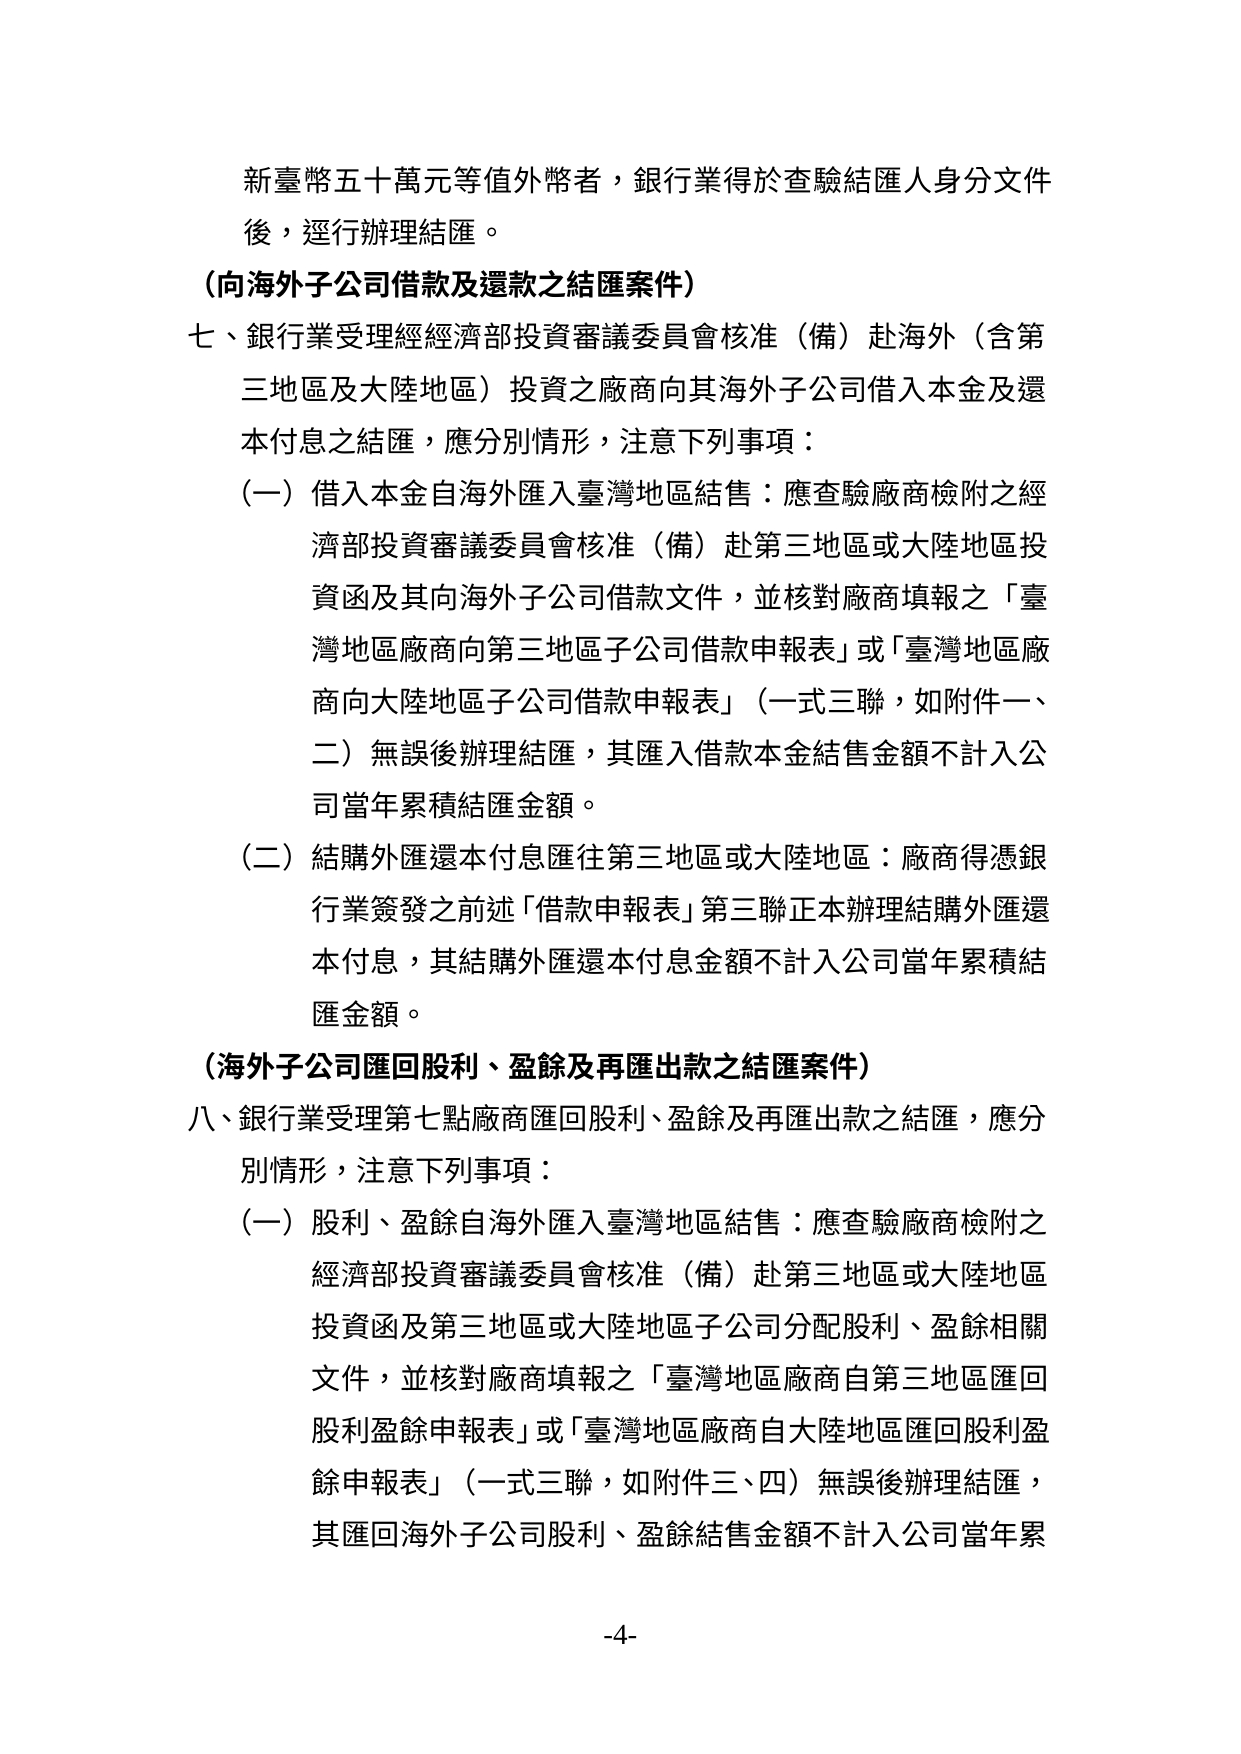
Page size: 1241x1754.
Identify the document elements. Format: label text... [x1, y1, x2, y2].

text （向海外子公司借款及還款之結匯案件） [187, 254, 1050, 306]
text 八、銀行業受理第七點廠商匯回股利、盈餘及再匯出款之結匯，應分別情形，注意下列事項： [187, 1087, 1046, 1192]
text 七、銀行業受理經經濟部投資審議委員會核准（備）赴海外（含第三地區及大陸地區）投資之廠商向其海外子公司借入本金及還本付息之結匯，應分別情形，注意下列事項： [187, 306, 1046, 462]
text （二）結購外匯還本付息匯往第三地區或大陸地區：廠商得憑銀行業簽發之前述「借款申報表」第三聯正本辦理結購外匯還本付息，其結購外匯還本付息金額不計入公司當年累積結匯金額。 [223, 827, 1050, 1035]
text （海外子公司匯回股利、盈餘及再匯出款之結匯案件） [187, 1035, 1050, 1087]
text 新臺幣五十萬元等值外幣者，銀行業得於查驗結匯人身分文件後，逕行辦理結匯。 [243, 150, 1053, 254]
text （一）借入本金自海外匯入臺灣地區結售：應查驗廠商檢附之經濟部投資審議委員會核准（備）赴第三地區或大陸地區投資函及其向海外子公司借款文件，並核對廠商填報之「臺灣地區廠商向第三地區子公司借款申報表」或「臺灣地區廠商向大陸地區子公司借款申報表」（一式三聯，如附件一、二）無誤後辦理結匯，其匯入借款本金結售金額不計入公司當年累積結匯金額。 [223, 462, 1050, 827]
text （一）股利、盈餘自海外匯入臺灣地區結售：應查驗廠商檢附之經濟部投資審議委員會核准（備）赴第三地區或大陸地區投資函及第三地區或大陸地區子公司分配股利、盈餘相關文件，並核對廠商填報之「臺灣地區廠商自第三地區匯回股利盈餘申報表」或「臺灣地區廠商自大陸地區匯回股利盈餘申報表」（一式三聯，如附件三、四）無誤後辦理結匯，其匯回海外子公司股利、盈餘結售金額不計入公司當年累 [223, 1192, 1050, 1556]
